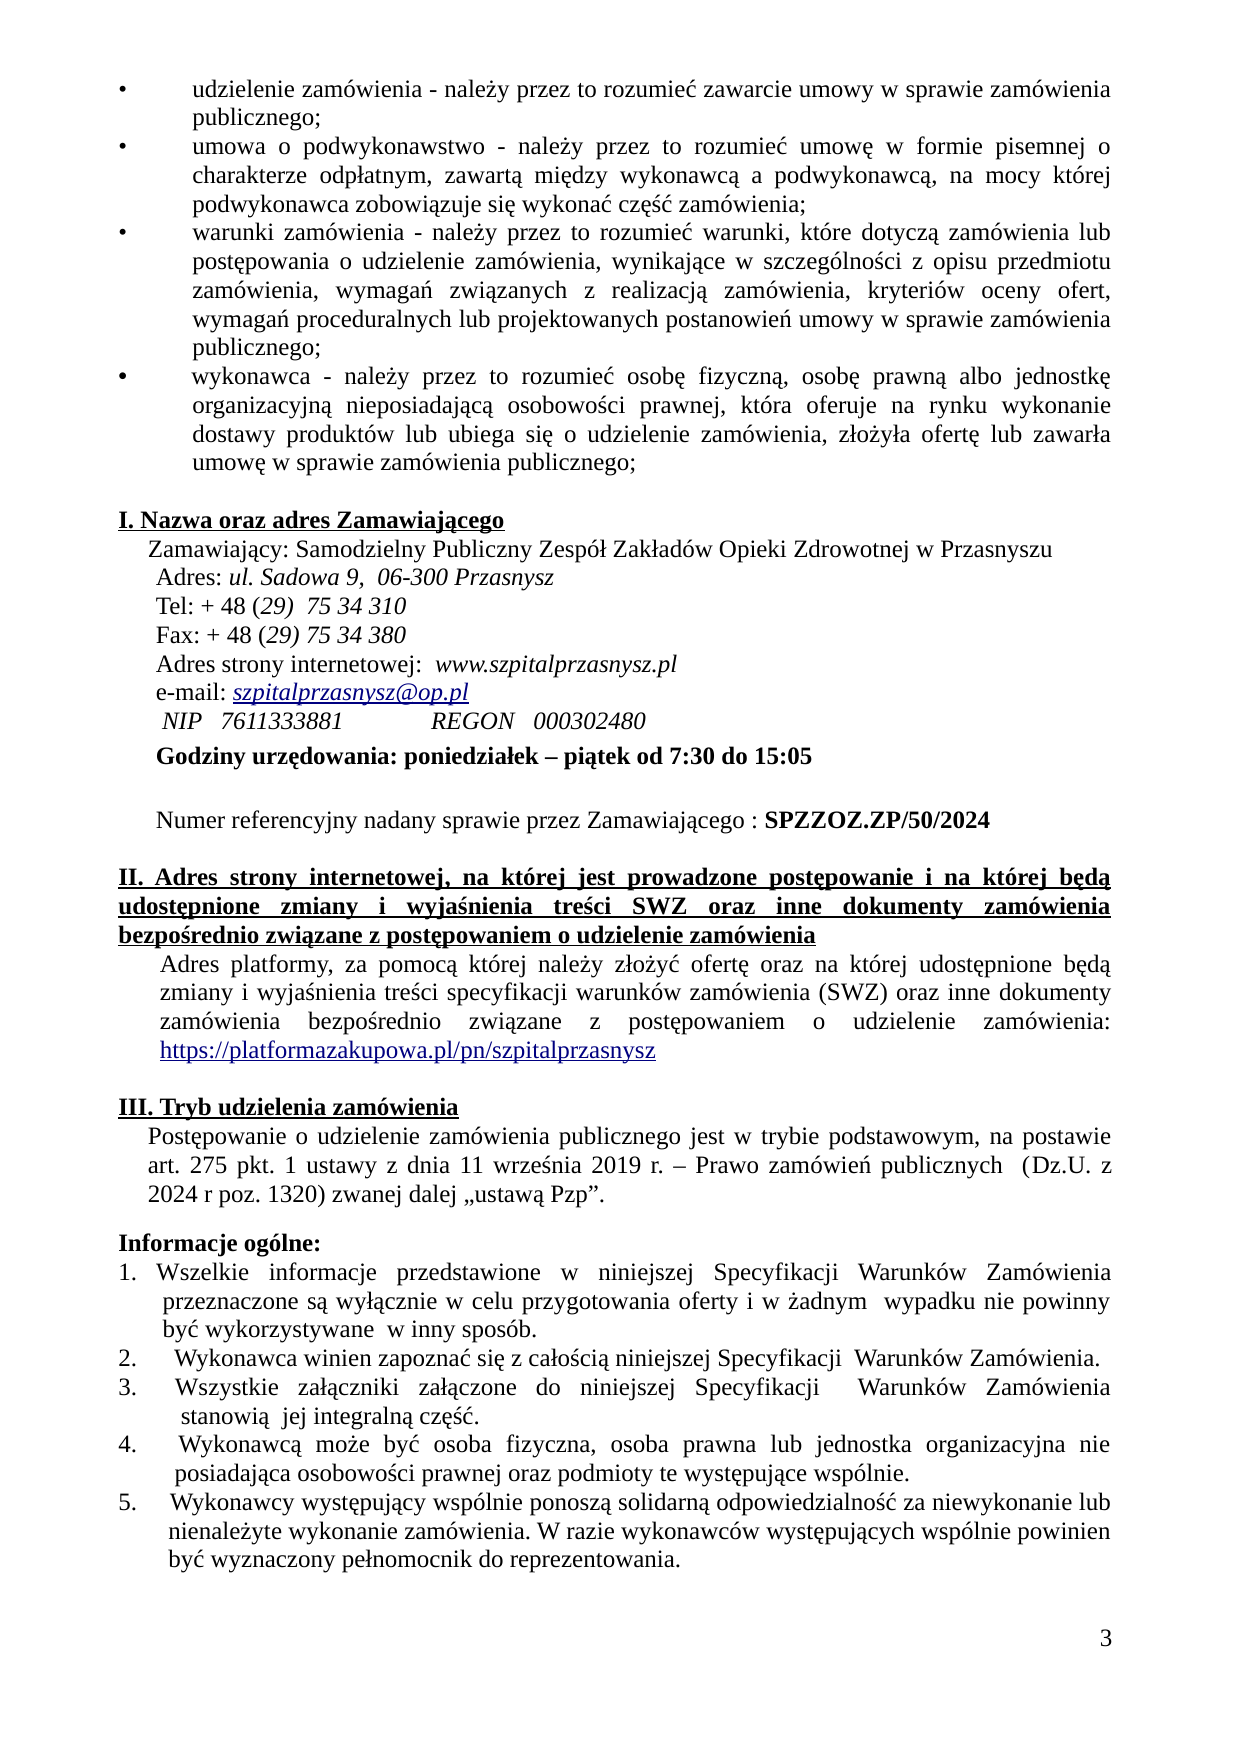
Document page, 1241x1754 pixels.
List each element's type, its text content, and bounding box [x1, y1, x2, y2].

text 2. Wykonawca winien zapoznać się z całością niniejszej Specyfikacji Warunków Zamówienia. [118, 1343, 1112, 1372]
text e-mail: szpitalprzasnysz@op.pl [156, 677, 1112, 706]
text 4. Wykonawcą może być osoba fizyczna, osoba prawna lub jednostka organizacyjna nie posiadająca osobowości prawnej oraz podmioty te występujące wspólnie. [118, 1429, 1112, 1487]
text Adres strony internetowej: www.szpitalprzasnysz.pl [156, 649, 1112, 677]
text Adres: ul. Sadowa 9, 06-300 Przasnysz [156, 562, 1112, 591]
text 5. Wykonawcy występujący wspólnie ponoszą solidarną odpowiedzialność za niewykonanie lub nienależyte wykonanie zamówienia. W razie wykonawców występujących wspólnie powinien [118, 1487, 1112, 1544]
text I. Nazwa oraz adres Zamawiającego [118, 505, 1112, 534]
text Postępowanie o udzielenie zamówienia publicznego jest w trybie podstawowym, na postawie art. 275 pkt. 1 ustawy z dnia 11 września 2019 r. – Prawo zamówień publicznych (Dz.U. z 2024 r poz. 1320) zwanej dalej „ustawą Pzp”. [148, 1121, 1112, 1207]
text Informacje ogólne: [118, 1228, 1112, 1257]
text NIP 7611333881 REGON 000302480 [156, 706, 1112, 735]
text • umowa o podwykonawstwo - należy przez to rozumieć umowę w formie pisemnej o charakterze odpłatnym, zawartą między wykonawcą a podwykonawcą, na mocy której podwykonawca zobowiązuje się wykonać część zamówienia; [118, 131, 1112, 217]
text • warunki zamówienia - należy przez to rozumieć warunki, które dotyczą zamówienia lub postępowania o udzielenie zamówienia, wynikające w szczególności z opisu przedmiotu zamówienia, wymagań związanych z realizacją zamówienia, kryteriów oceny ofert, wymagań proceduralnych lub projektowanych postanowień umowy w sprawie zamówienia publicznego; [118, 217, 1112, 361]
text być wyznaczony pełnomocnik do reprezentowania. [118, 1544, 1112, 1573]
text 3. Wszystkie załączniki załączone do niniejszej Specyfikacji Warunków Zamówienia stanowią jej integralną część. [118, 1372, 1112, 1429]
text II. Adres strony internetowej, na której jest prowadzone postępowanie i na której będą udostępnione zmiany i wyjaśnienia treści SWZ oraz inne dokumenty zamówienia bezpośrednio związane z postępowaniem o udzielenie zamówienia [118, 862, 1112, 949]
text 1. Wszelkie informacje przedstawione w niniejszej Specyfikacji Warunków Zamówienia przeznaczone są wyłącznie w celu przygotowania oferty i w żadnym wypadku nie powinny być wykorzystywane w inny sposób. [118, 1257, 1112, 1343]
text Tel: + 48 (29) 75 34 310 [156, 591, 1112, 620]
text Godziny urzędowania: poniedziałek – piątek od 7:30 do 15:05 [156, 741, 1112, 770]
text Zamawiający: Samodzielny Publiczny Zespół Zakładów Opieki Zdrowotnej w Przasnyszu [118, 534, 1112, 562]
text • wykonawca - należy przez to rozumieć osobę fizyczną, osobę prawną albo jednostkę organizacyjną nieposiadającą osobowości prawnej, która oferuje na rynku wykonanie dostawy produktów lub ubiega się o udzielenie zamówienia, złożyła ofertę lub zawarła umowę w sprawie zamówienia publicznego; [118, 361, 1112, 476]
text Adres platformy, za pomocą której należy złożyć ofertę oraz na której udostępnione będą zmiany i wyjaśnienia treści specyfikacji warunków zamówienia (SWZ) oraz inne dokumenty zamówienia bezpośrednio związane z postępowaniem o udzielenie zamówienia: https://platformazakupowa.pl/pn/szpitalprzasnysz [159, 949, 1112, 1064]
text • udzielenie zamówienia - należy przez to rozumieć zawarcie umowy w sprawie zamówienia publicznego; [118, 74, 1112, 131]
text III. Tryb udzielenia zamówienia [118, 1092, 1112, 1121]
text Numer referencyjny nadany sprawie przez Zamawiającego : SPZZOZ.ZP/50/2024 [156, 805, 1112, 834]
text Fax: + 48 (29) 75 34 380 [118, 620, 1112, 649]
